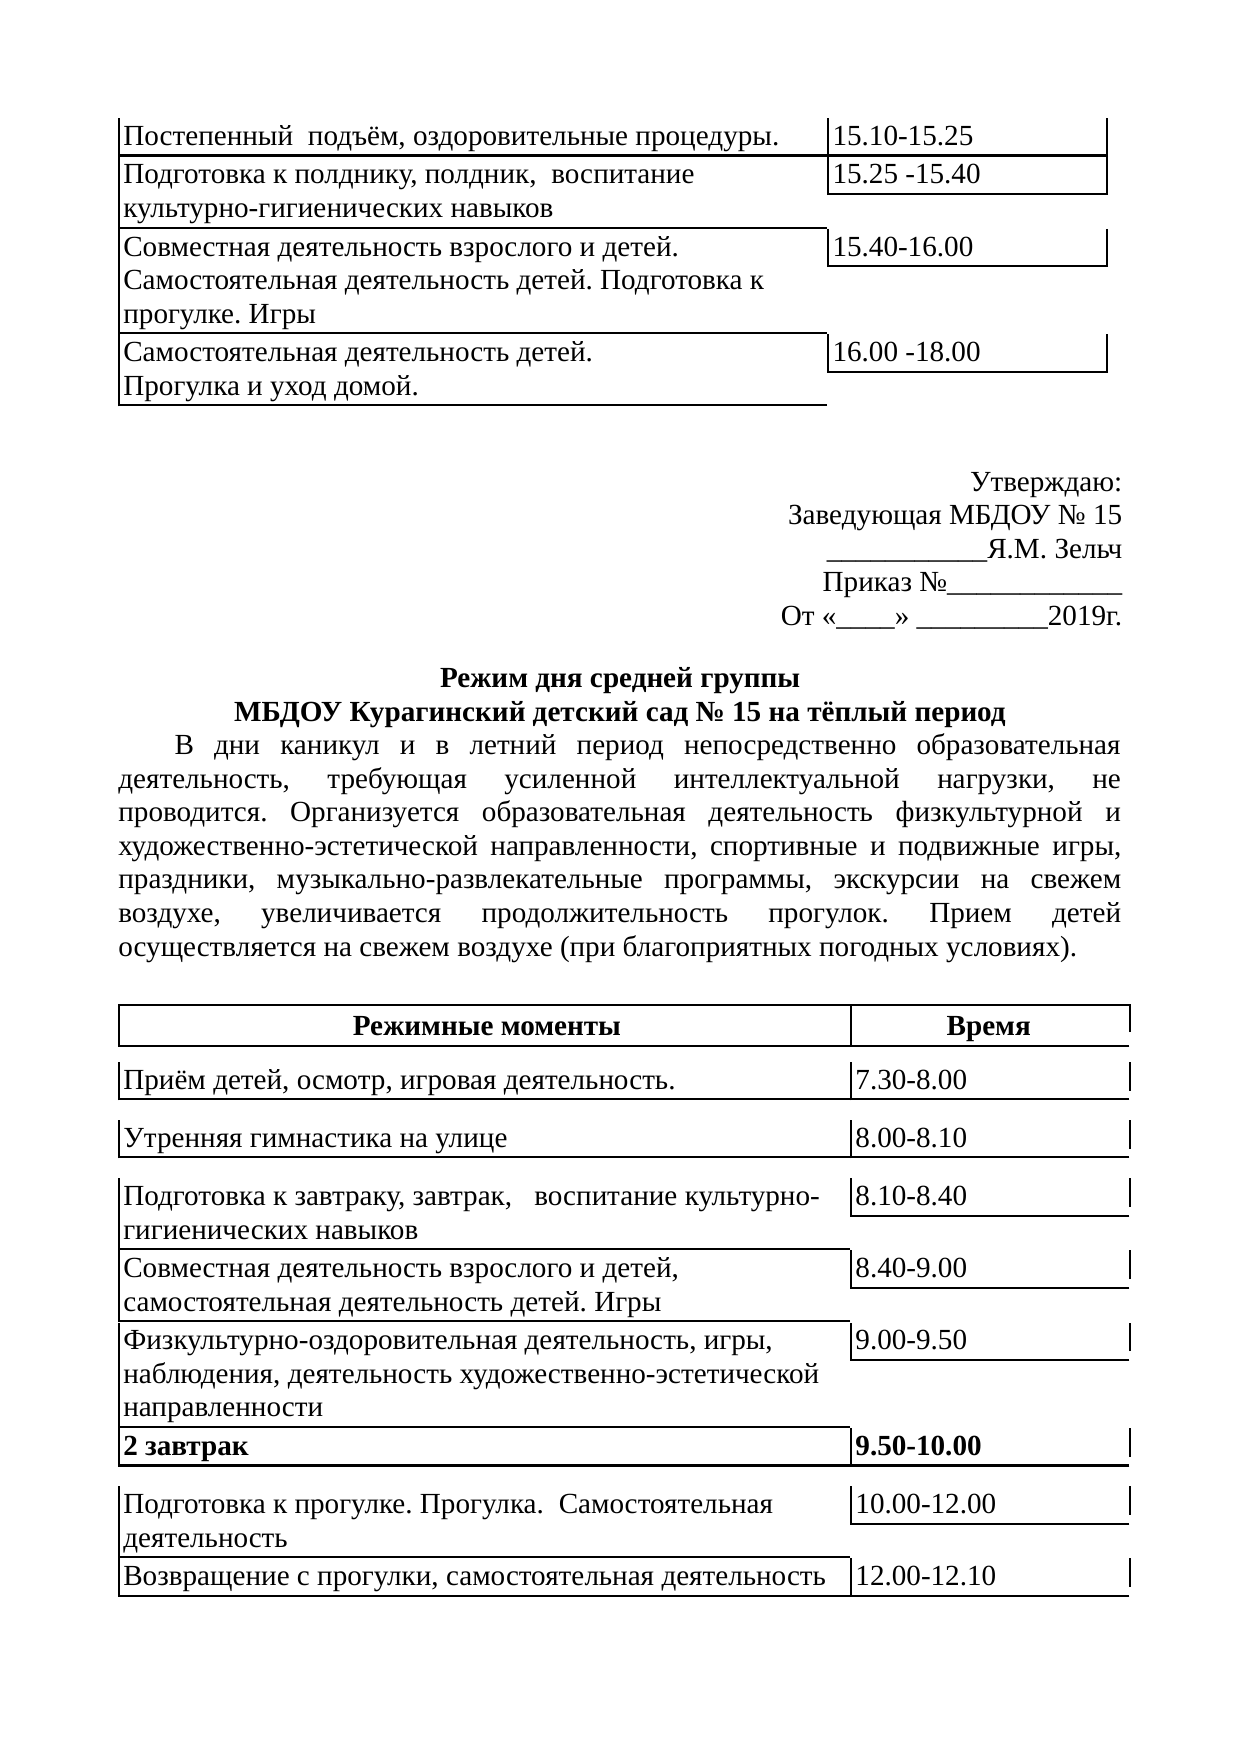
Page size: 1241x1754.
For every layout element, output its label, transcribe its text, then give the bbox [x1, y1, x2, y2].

table_cell [850, 1100, 1129, 1120]
text В дни каникул и в летний период непосредственно образовательная деятельность, требующая усиленной интеллектуальной нагрузки, не проводится. Организуется образовательная деятельность физкультурной и художественно-эстетической направленности, спортивные и подвижные игры, праздники, музыкально-развлекательные программы, экскурсии на свежем воздухе, увеличивается продолжительность прогулок. Прием детей осуществляется на свежем воздухе (при благоприятных погодных условиях). [118, 727, 1122, 962]
table_cell 8.00-8.10 [852, 1120, 1129, 1156]
table_cell [850, 1467, 1129, 1486]
table_cell [1108, 334, 1122, 406]
table_cell [1108, 229, 1122, 334]
table_cell Совместная деятельность взрослого и детей. Самостоятельная деятельность детей. Подготовка к прогулке. Игры [120, 229, 827, 332]
table_cell [827, 195, 1108, 229]
text Режим дня средней группы [118, 660, 1122, 694]
table_cell [1108, 118, 1122, 157]
table_cell [850, 1289, 1129, 1322]
table_cell [850, 1217, 1129, 1250]
table_cell [850, 1158, 1129, 1178]
table_cell 15.25 -15.40 [829, 157, 1106, 193]
table_cell [850, 1597, 1129, 1617]
table_cell [118, 1597, 850, 1617]
table_cell Подготовка к полднику, полдник, воспитание культурно-гигиенических навыков [120, 157, 827, 227]
table_cell [1129, 1428, 1163, 1486]
table_cell Совместная деятельность взрослого и детей, самостоятельная деятельность детей. Игры [120, 1250, 850, 1320]
table_cell Самостоятельная деятельность детей. Прогулка и уход домой. [120, 334, 827, 404]
table_cell Приём детей, осмотр, игровая деятельность. [120, 1062, 850, 1098]
table_cell [118, 1467, 850, 1486]
table_cell [850, 1525, 1129, 1558]
table_cell 9.50-10.00 [852, 1428, 1129, 1464]
table_cell Заведующая МБДОУ № 15 ___________Я.М. Зельч Приказ №____________ От «____» _________2019г. [118, 498, 1122, 632]
table_cell 9.00-9.50 [852, 1323, 1129, 1359]
table_cell [1129, 1486, 1163, 1558]
table_cell 8.40-9.00 [852, 1250, 1129, 1287]
table_header [118, 1047, 850, 1062]
table_cell Постепенный подъём, оздоровительные процедуры. [120, 118, 827, 154]
table_header Режимные моменты [120, 1006, 850, 1045]
table_header [850, 1047, 1129, 1062]
table_cell 10.00-12.00 [852, 1486, 1129, 1523]
table_cell 16.00 -18.00 [829, 334, 1106, 371]
table_cell [1129, 1323, 1163, 1428]
text МБДОУ Курагинский детский сад № 15 на тёплый период [118, 694, 1122, 727]
table_cell Физкультурно-оздоровительная деятельность, игры, наблюдения, деятельность художественно-эстетической направленности [120, 1323, 850, 1426]
table_header [1129, 1004, 1163, 1062]
table_cell Подготовка к завтраку, завтрак, воспитание культурно-гигиенических навыков [120, 1178, 850, 1248]
table_cell 8.10-8.40 [852, 1178, 1129, 1215]
table_cell 7.30-8.00 [852, 1062, 1129, 1098]
table_cell [1129, 1062, 1163, 1120]
table_cell 15.40-16.00 [829, 229, 1106, 265]
table_cell [827, 373, 1108, 406]
table_cell [1129, 1250, 1163, 1322]
table_cell [1129, 1558, 1163, 1617]
table_cell 15.10-15.25 [829, 118, 1106, 154]
table_cell Подготовка к прогулке. Прогулка. Самостоятельная деятельность [120, 1486, 850, 1556]
table_cell [118, 1158, 850, 1178]
table_header Время [852, 1006, 1129, 1045]
table_cell 2 завтрак [120, 1428, 850, 1464]
table_cell Утверждаю: [118, 406, 1122, 497]
table_cell Утренняя гимнастика на улице [120, 1120, 850, 1156]
table_cell [850, 1361, 1129, 1428]
table_cell 12.00-12.10 [852, 1558, 1129, 1595]
table_cell [1108, 157, 1122, 229]
table_cell [827, 267, 1108, 334]
table_cell Возвращение с прогулки, самостоятельная деятельность [120, 1558, 850, 1595]
table_cell [1129, 1178, 1163, 1250]
table_cell [1129, 1120, 1163, 1178]
table_cell [118, 1100, 850, 1120]
